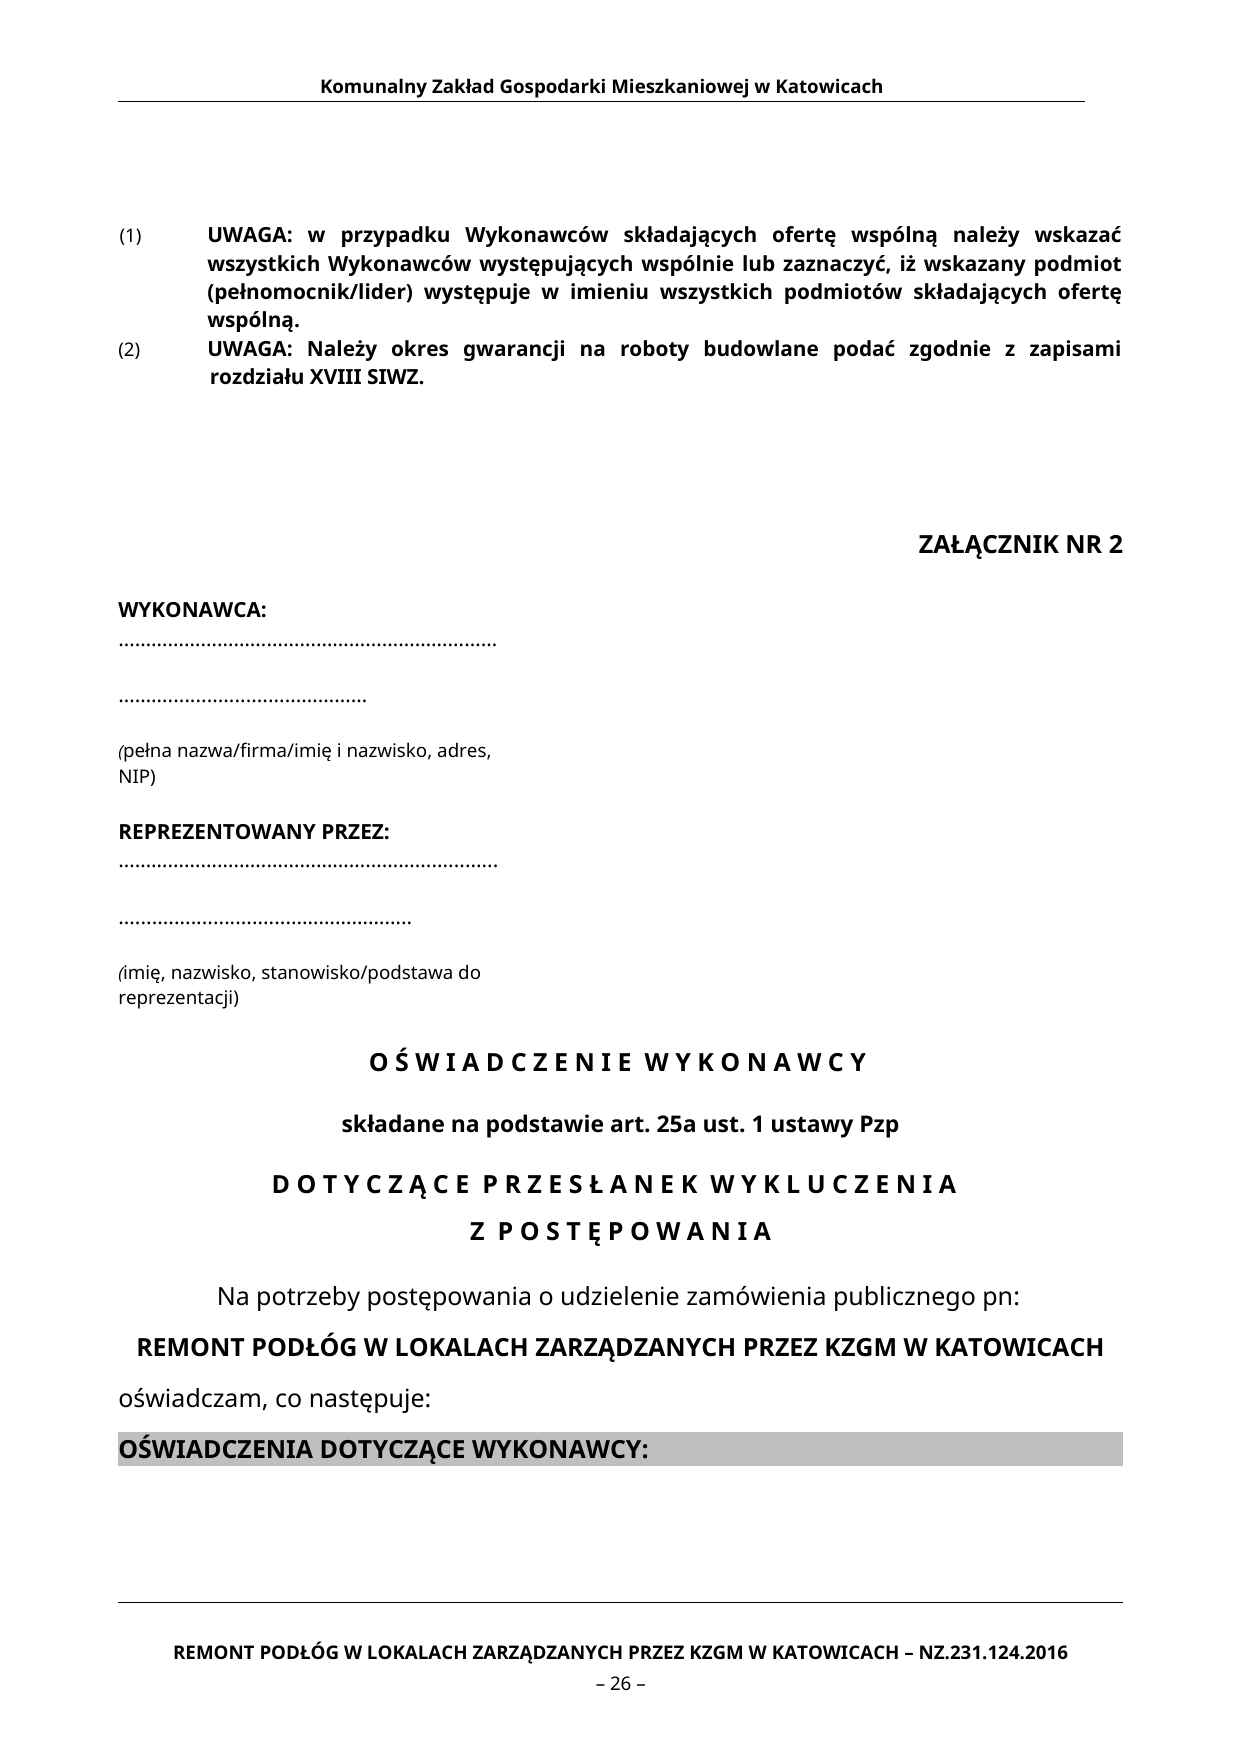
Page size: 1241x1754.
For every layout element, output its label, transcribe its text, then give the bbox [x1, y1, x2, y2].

text składane na podstawie art. 25a ust. 1 ustawy Pzp [118, 1108, 1123, 1139]
text REPREZENTOWANY PRZEZ: [118, 817, 1123, 845]
text WYKONAWCA: [118, 595, 1123, 624]
text ………………………………………………................................................……………….. [118, 845, 499, 931]
text ……………………………………………………………………........................………… [118, 624, 503, 709]
text (pełna nazwa/firma/imię i nazwisko, adres, [118, 737, 559, 763]
text O Ś W I A D C Z E N I E W Y K O N A W C Y [118, 1044, 1123, 1078]
text Na potrzeby postępowania o udzielenie zamówienia publicznego pn: REMONT PODŁÓG W LOKALACH ZARZĄDZANYCH PRZEZ KZGM W KATOWICACH [118, 1279, 1123, 1364]
text OŚWIADCZENIA DOTYCZĄCE WYKONAWCY: [118, 1432, 1123, 1466]
list UWAGA: Należy okres gwarancji na roboty budowlane podać zgodnie z zapisami rozdziału XVIII SIWZ. [118, 334, 1123, 391]
text oświadczam, co następuje: [118, 1381, 1123, 1415]
text D O T Y C Z Ą C E P R Z E S Ł A N E K W Y K L U C Z E N I A [118, 1167, 1123, 1201]
text Z P O S T Ę P O W A N I A [118, 1214, 1123, 1248]
text NIP) [118, 763, 559, 788]
text ZAŁĄCZNIK NR 2 [118, 527, 1123, 561]
list UWAGA: w przypadku Wykonawców składających ofertę wspólną należy wskazać wszystkich Wykonawców występujących wspólnie lub zaznaczyć, iż wskazany podmiot (pełnomocnik/lider) występuje w imieniu wszystkich podmiotów składających ofertę wspólną. [119, 220, 1123, 334]
text (imię, nazwisko, stanowisko/podstawa do reprezentacji) [118, 959, 557, 1010]
